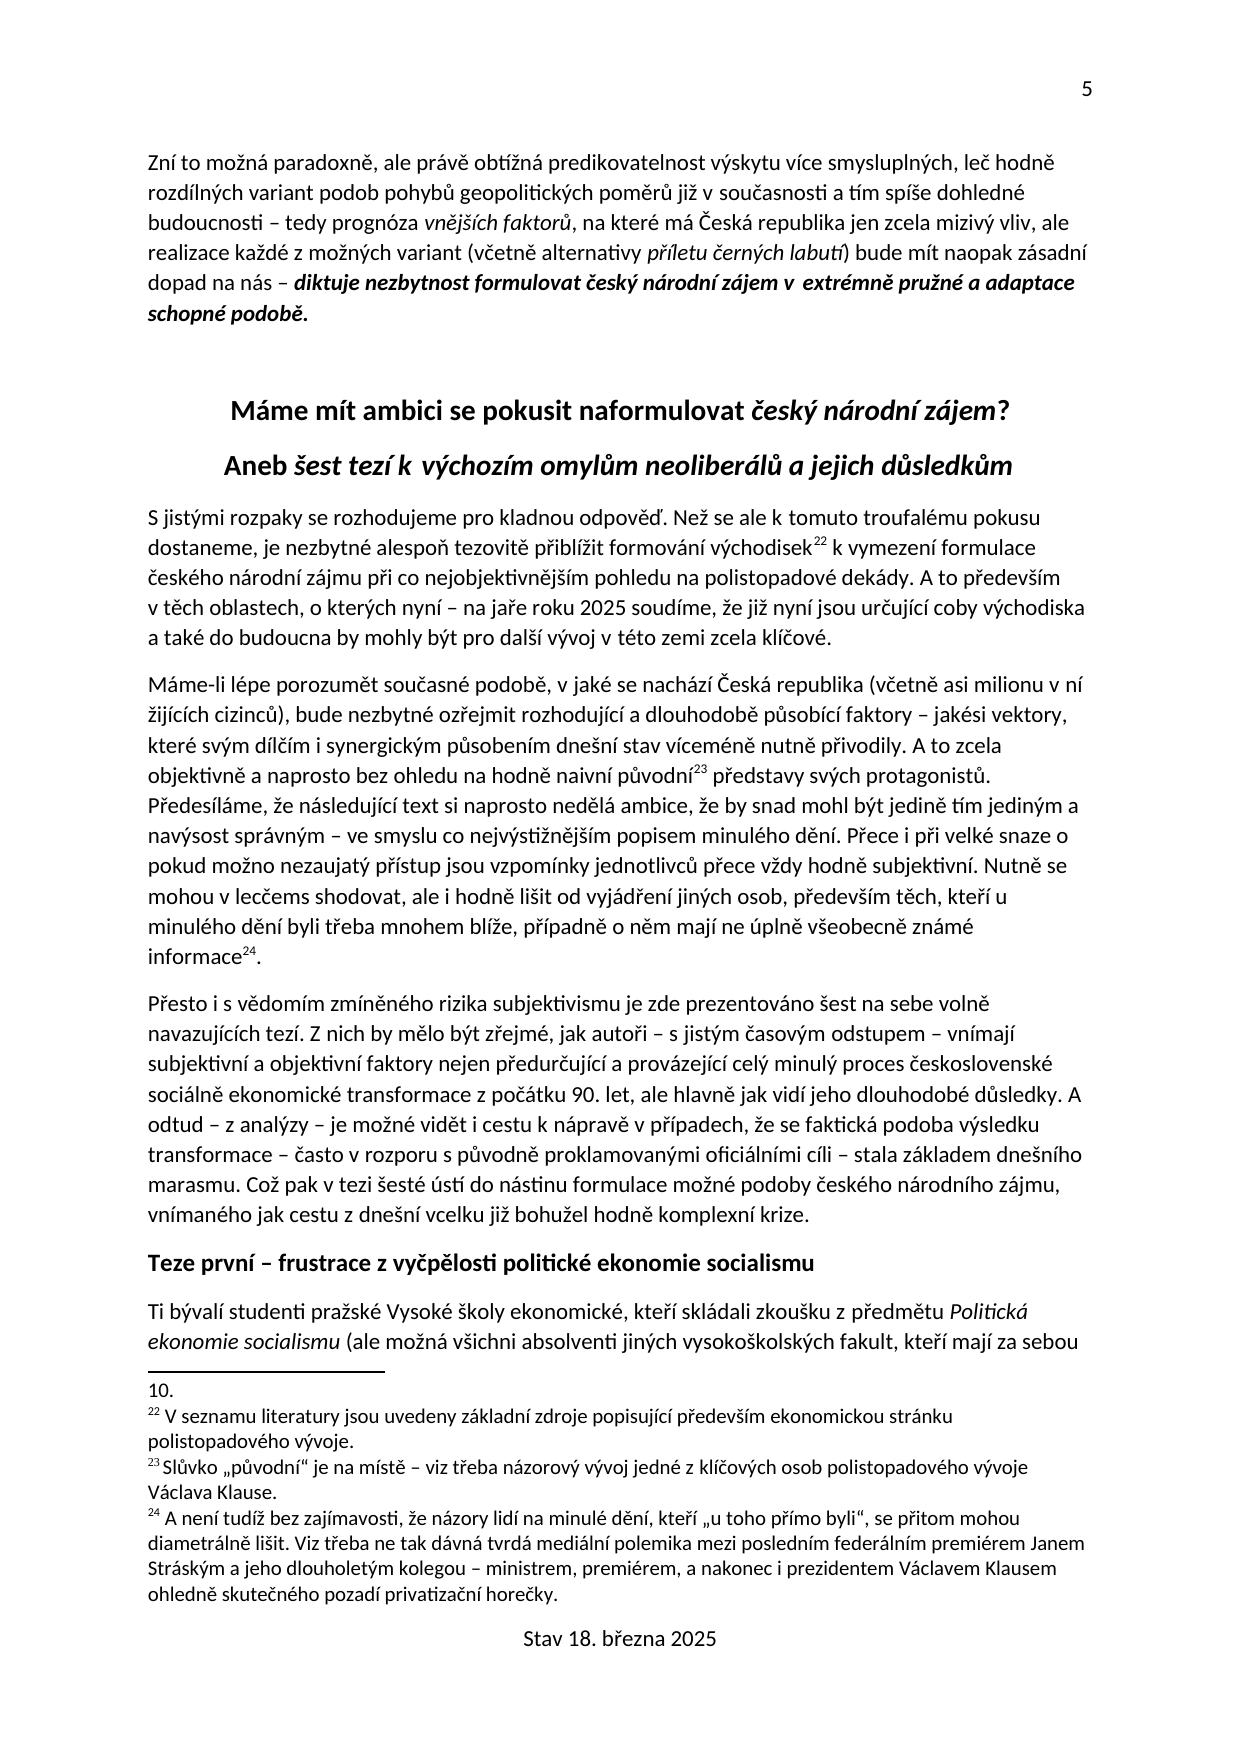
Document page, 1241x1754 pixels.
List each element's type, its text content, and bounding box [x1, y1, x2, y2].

text „…buďme realisty a podívejme se, jak svět nyní funguje. Jako Evropané jsme si přáli svět o mnoha pólech, který bude demokratičtější, kde nebude jedna dominantní síla. Teď ho máme, akorát nepatříme k pólu, který by byl nejsilnější. Zároveň je to svět, který je více chaotický a predátorský. Nejásám z toho, ale jsem realista a říkám, že by bylo dobré se připravit na to, jak v tomto světě budeme hájit své zájmy.“ A dále: „Musíme budovat konkurenceschopné ekonomiky a respektuhodné armády, abychom měli vliv a mohli vůbec nějaké změny prosazovat. Musíme si přiznat, že ekonomická a tím i politická váha Evropy klesá, zatímco USA si udržují svoji pozici a Čína a Indie stoupají.“ Pojar Tomáš. Trump nepomůže Putinovi obnovit SSSR. PRÁVO. 8. února 2025. S. 10. [148, 1378, 1093, 1403]
text V seznamu literatury jsou uvedeny základní zdroje popisující především ekonomickou stránku polistopadového vývoje. [148, 1403, 1093, 1454]
text Ti bývalí studenti pražské Vysoké školy ekonomické, kteří skládali zkoušku z předmětu Politická ekonomie socialismu (ale možná všichni absolventi jiných vysokoškolských fakult, kteří mají za sebou [148, 1297, 1093, 1355]
text Teze první – frustrace z vyčpělosti politické ekonomie socialismu [148, 1247, 1093, 1278]
text Zní to možná paradoxně, ale právě obtížná predikovatelnost výskytu více smysluplných, leč hodně rozdílných variant podob pohybů geopolitických poměrů již v současnosti a tím spíše dohledné budoucnosti – tedy prognóza vnějších faktorů, na které má Česká republika jen zcela mizivý vliv, ale realizace každé z možných variant (včetně alternativy příletu černých labutí) bude mít naopak zásadní dopad na nás – diktuje nezbytnost formulovat český národní zájem v extrémně pružné a adaptace schopné podobě. [148, 148, 1093, 327]
text Máme-li lépe porozumět současné podobě, v jaké se nachází Česká republika (včetně asi milionu v ní žijících cizinců), bude nezbytné ozřejmit rozhodující a dlouhodobě působící faktory – jakési vektory, které svým dílčím i synergickým působením dnešní stav víceméně nutně přivodily. A to zcela objektivně a naprosto bez ohledu na hodně naivní původní představy svých protagonistů. Předesíláme, že následující text si naprosto nedělá ambice, že by snad mohl být jedině tím jediným a navýsost správným – ve smyslu co nejvýstižnějším popisem minulého dění. Přece i při velké snaze o pokud možno nezaujatý přístup jsou vzpomínky jednotlivců přece vždy hodně subjektivní. Nutně se mohou v lecčems shodovat, ale i hodně lišit od vyjádření jiných osob, především těch, kteří u minulého dění byli třeba mnohem blíže, případně o něm mají ne úplně všeobecně známé informace. [148, 670, 1093, 970]
text A není tudíž bez zajímavosti, že názory lidí na minulé dění, kteří „u toho přímo byli“, se přitom mohou diametrálně lišit. Viz třeba ne tak dávná tvrdá mediální polemika mezi posledním federálním premiérem Janem Stráským a jeho dlouholetým kolegou – ministrem, premiérem, a nakonec i prezidentem Václavem Klausem ohledně skutečného pozadí privatizační horečky. [148, 1505, 1093, 1606]
text Máme mít ambici se pokusit naformulovat český národní zájem? [148, 392, 1093, 428]
text S jistými rozpaky se rozhodujeme pro kladnou odpověď. Než se ale k tomuto troufalému pokusu dostaneme, je nezbytné alespoň tezovitě přiblížit formování východisek k vymezení formulace českého národní zájmu při co nejobjektivnějším pohledu na polistopadové dekády. A to především v těch oblastech, o kterých nyní – na jaře roku 2025 soudíme, že již nyní jsou určující coby východiska a také do budoucna by mohly být pro další vývoj v této zemi zcela klíčové. [148, 503, 1093, 651]
text Slůvko „původní“ je na místě – viz třeba názorový vývoj jedné z klíčových osob polistopadového vývoje Václava Klause. [148, 1454, 1093, 1505]
text Aneb šest tezí k výchozím omylům neoliberálů a jejich důsledkům [148, 447, 1093, 483]
text Přesto i s vědomím zmíněného rizika subjektivismu je zde prezentováno šest na sebe volně navazujících tezí. Z nich by mělo být zřejmé, jak autoři – s jistým časovým odstupem – vnímají subjektivní a objektivní faktory nejen předurčující a provázející celý minulý proces československé sociálně ekonomické transformace z počátku 90. let, ale hlavně jak vidí jeho dlouhodobé důsledky. A odtud – z analýzy – je možné vidět i cestu k nápravě v případech, že se faktická podoba výsledku transformace – často v rozporu s původně proklamovanými oficiálními cíli – stala základem dnešního marasmu. Což pak v tezi šesté ústí do nástinu formulace možné podoby českého národního zájmu, vnímaného jak cestu z dnešní vcelku již bohužel hodně komplexní krize. [148, 989, 1093, 1228]
